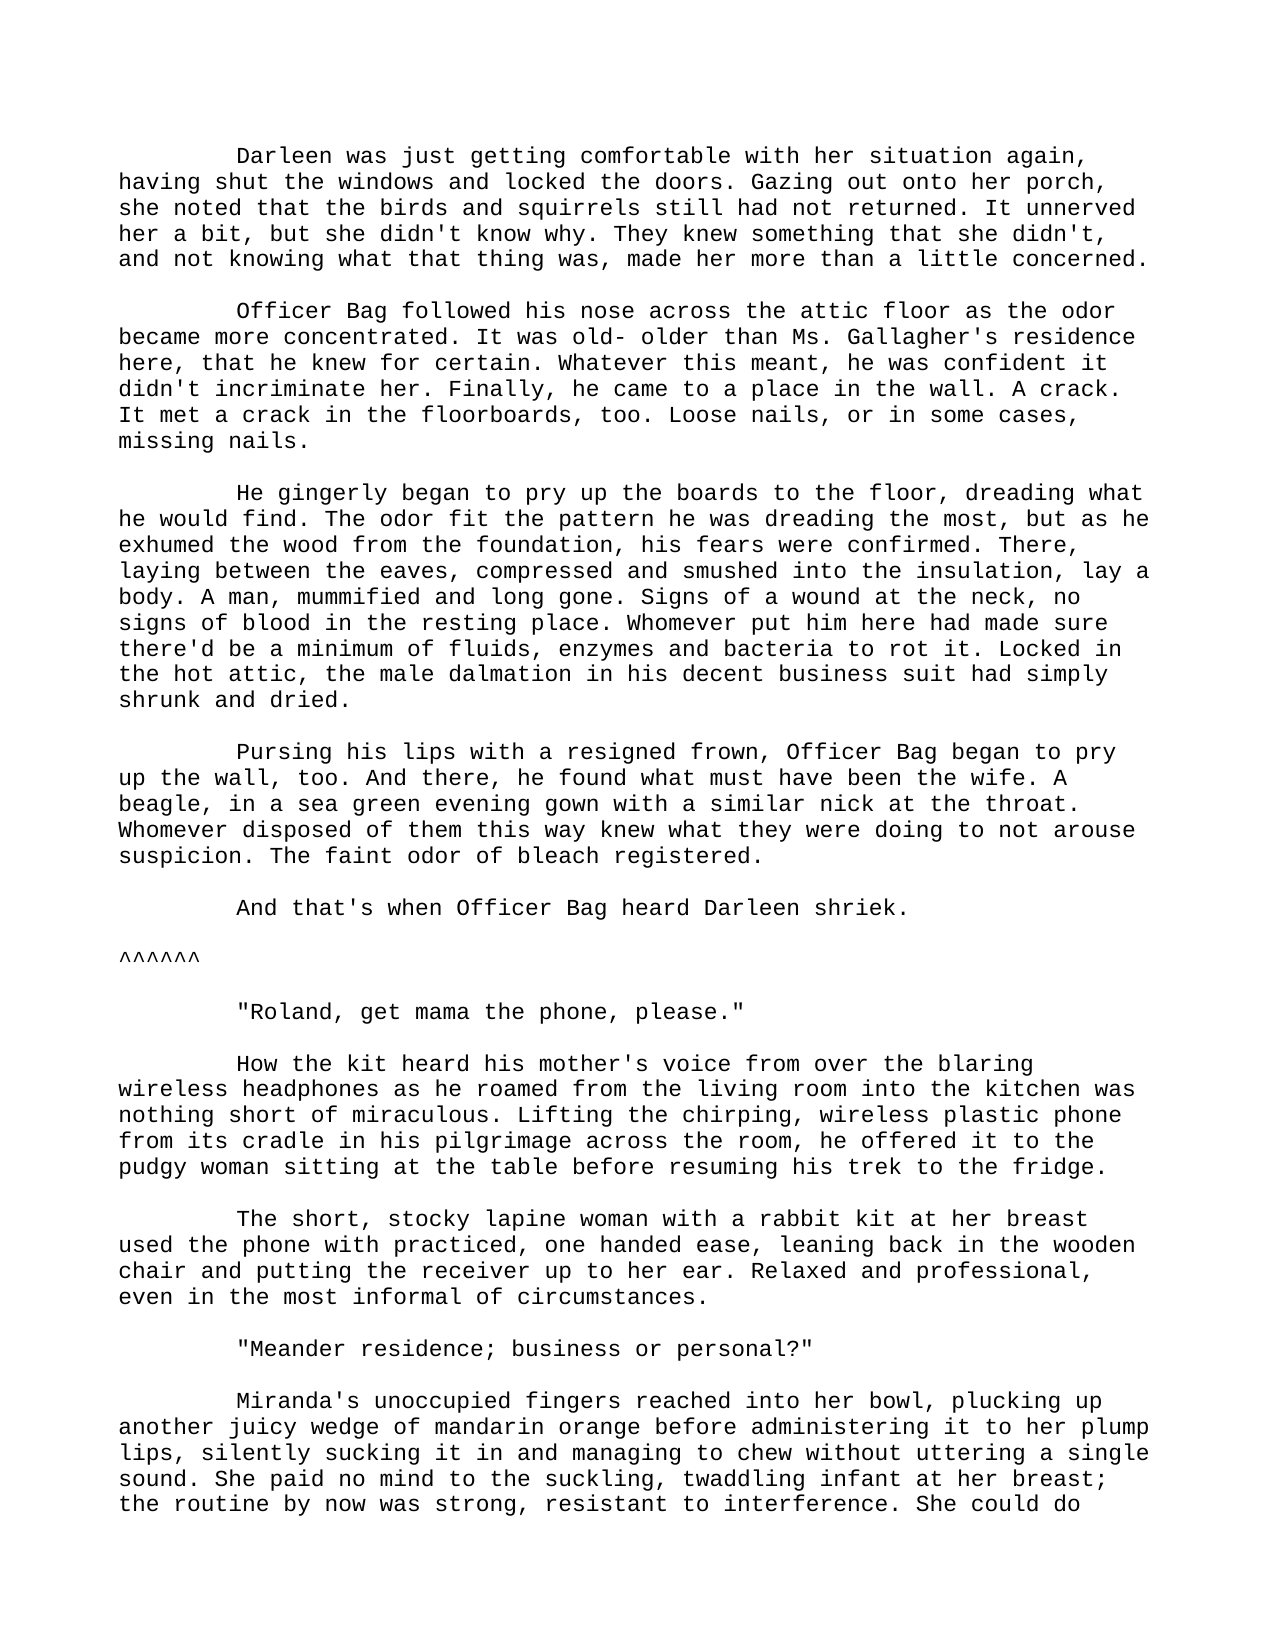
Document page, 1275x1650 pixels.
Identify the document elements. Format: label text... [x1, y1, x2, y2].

text "Roland, get mama the phone, please." [118, 1000, 1157, 1026]
text How the kit heard his mother's voice from over the blaring wireless headphones as he roamed from the living room into the kitchen was nothing short of miraculous. Lifting the chirping, wireless plastic phone from its cradle in his pilgrimage across the room, he offered it to the pudgy woman sitting at the table before resuming his trek to the fridge. [118, 1052, 1157, 1182]
text ^^^^^^ [118, 948, 1157, 974]
text Darleen was just getting comfortable with her situation again, having shut the windows and locked the doors. Gazing out onto her porch, she noted that the birds and squirrels still had not returned. It unnerved her a bit, but she didn't know why. They knew something that she didn't, and not knowing what that thing was, made her more than a little concerned. [118, 144, 1157, 274]
text Miranda's unoccupied fingers reached into her bowl, plucking up another juicy wedge of mandarin orange before administering it to her plump lips, silently sucking it in and managing to chew without uttering a single sound. She paid no mind to the suckling, twaddling infant at her breast; the routine by now was strong, resistant to interference. She could do [118, 1389, 1157, 1519]
text Pursing his lips with a resigned frown, Officer Bag began to pry up the wall, too. And there, he found what must have been the wife. A beagle, in a sea green evening gown with a similar nick at the throat. Whomever disposed of them this way knew what they were doing to not arouse suspicion. The faint odor of bleach registered. [118, 741, 1157, 870]
text And that's when Officer Bag heard Darleen shriek. [118, 896, 1157, 922]
text "Meander residence; business or personal?" [118, 1337, 1157, 1363]
text He gingerly began to pry up the boards to the floor, dreading what he would find. The odor fit the pattern he was dreading the most, but as he exhumed the wood from the foundation, his fears were confirmed. There, laying between the eaves, compressed and smushed into the insulation, lay a body. A man, mummified and long gone. Signs of a wound at the neck, no signs of blood in the resting place. Whomever put him here had made sure there'd be a minimum of fluids, enzymes and bacteria to rot it. Locked in the hot attic, the male dalmation in his decent business suit had simply shrunk and dried. [118, 481, 1157, 715]
text The short, stocky lapine woman with a rabbit kit at her breast used the phone with practiced, one handed ease, leaning back in the wooden chair and putting the receiver up to her ear. Relaxed and professional, even in the most informal of circumstances. [118, 1207, 1157, 1311]
text Officer Bag followed his nose across the attic floor as the odor became more concentrated. It was old- older than Ms. Gallagher's residence here, that he knew for certain. Whatever this meant, he was confident it didn't incriminate her. Finally, he came to a place in the wall. A crack. It met a crack in the floorboards, too. Loose nails, or in some cases, missing nails. [118, 300, 1157, 455]
